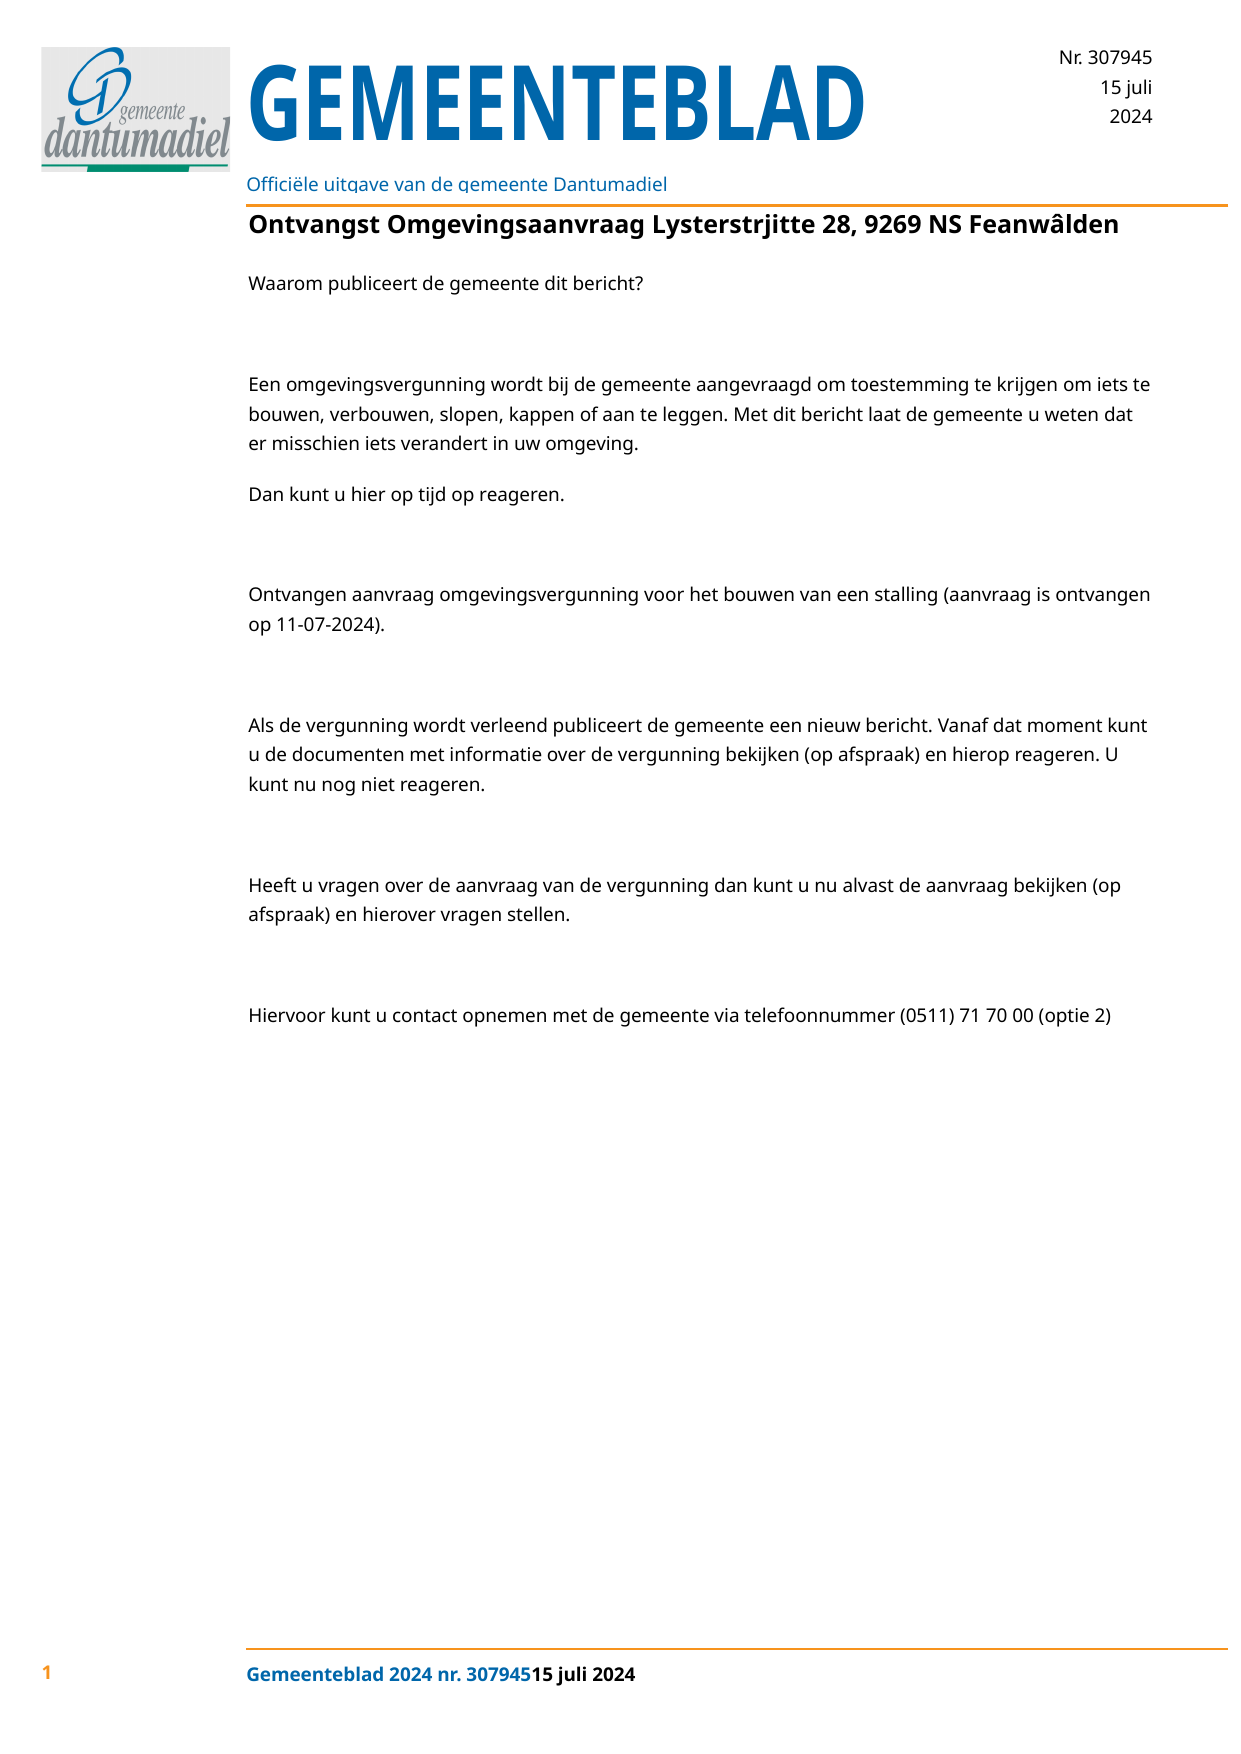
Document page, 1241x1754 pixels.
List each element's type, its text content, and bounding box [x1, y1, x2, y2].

text Hiervoor kunt u contact opnemen met de gemeente via telefoonnummer (0511) 71 70 00 (optie 2) [248, 1002, 1152, 1028]
text Ontvangst Omgevingsaanvraag Lysterstrjitte 28, 9269 NS Feanwâlden [248, 207, 1152, 241]
text Heeft u vragen over de aanvraag van de vergunning dan kunt u nu alvast de aanvraag bekijken (op afspraak) en hierover vragen stellen. [248, 872, 1152, 927]
text Ontvangen aanvraag omgevingsvergunning voor het bouwen van een stalling (aanvraag is ontvangen op 11-07-2024). [248, 582, 1152, 637]
text Waarom publiceert de gemeente dit bericht? [248, 270, 1152, 296]
text Dan kunt u hier op tijd op reageren. [248, 481, 1152, 506]
picture [41, 47, 231, 172]
text Als de vergunning wordt verleend publiceert de gemeente een nieuw bericht. Vanaf dat moment kunt u de documenten met informatie over de vergunning bekijken (op afspraak) en hierop reageren. U kunt nu nog niet reageren. [248, 712, 1152, 797]
text Een omgevingsvergunning wordt bij de gemeente aangevraagd om toestemming te krijgen om iets te bouwen, verbouwen, slopen, kappen of aan te leggen. Met dit bericht laat de gemeente u weten dat er misschien iets verandert in uw omgeving. [248, 371, 1152, 456]
